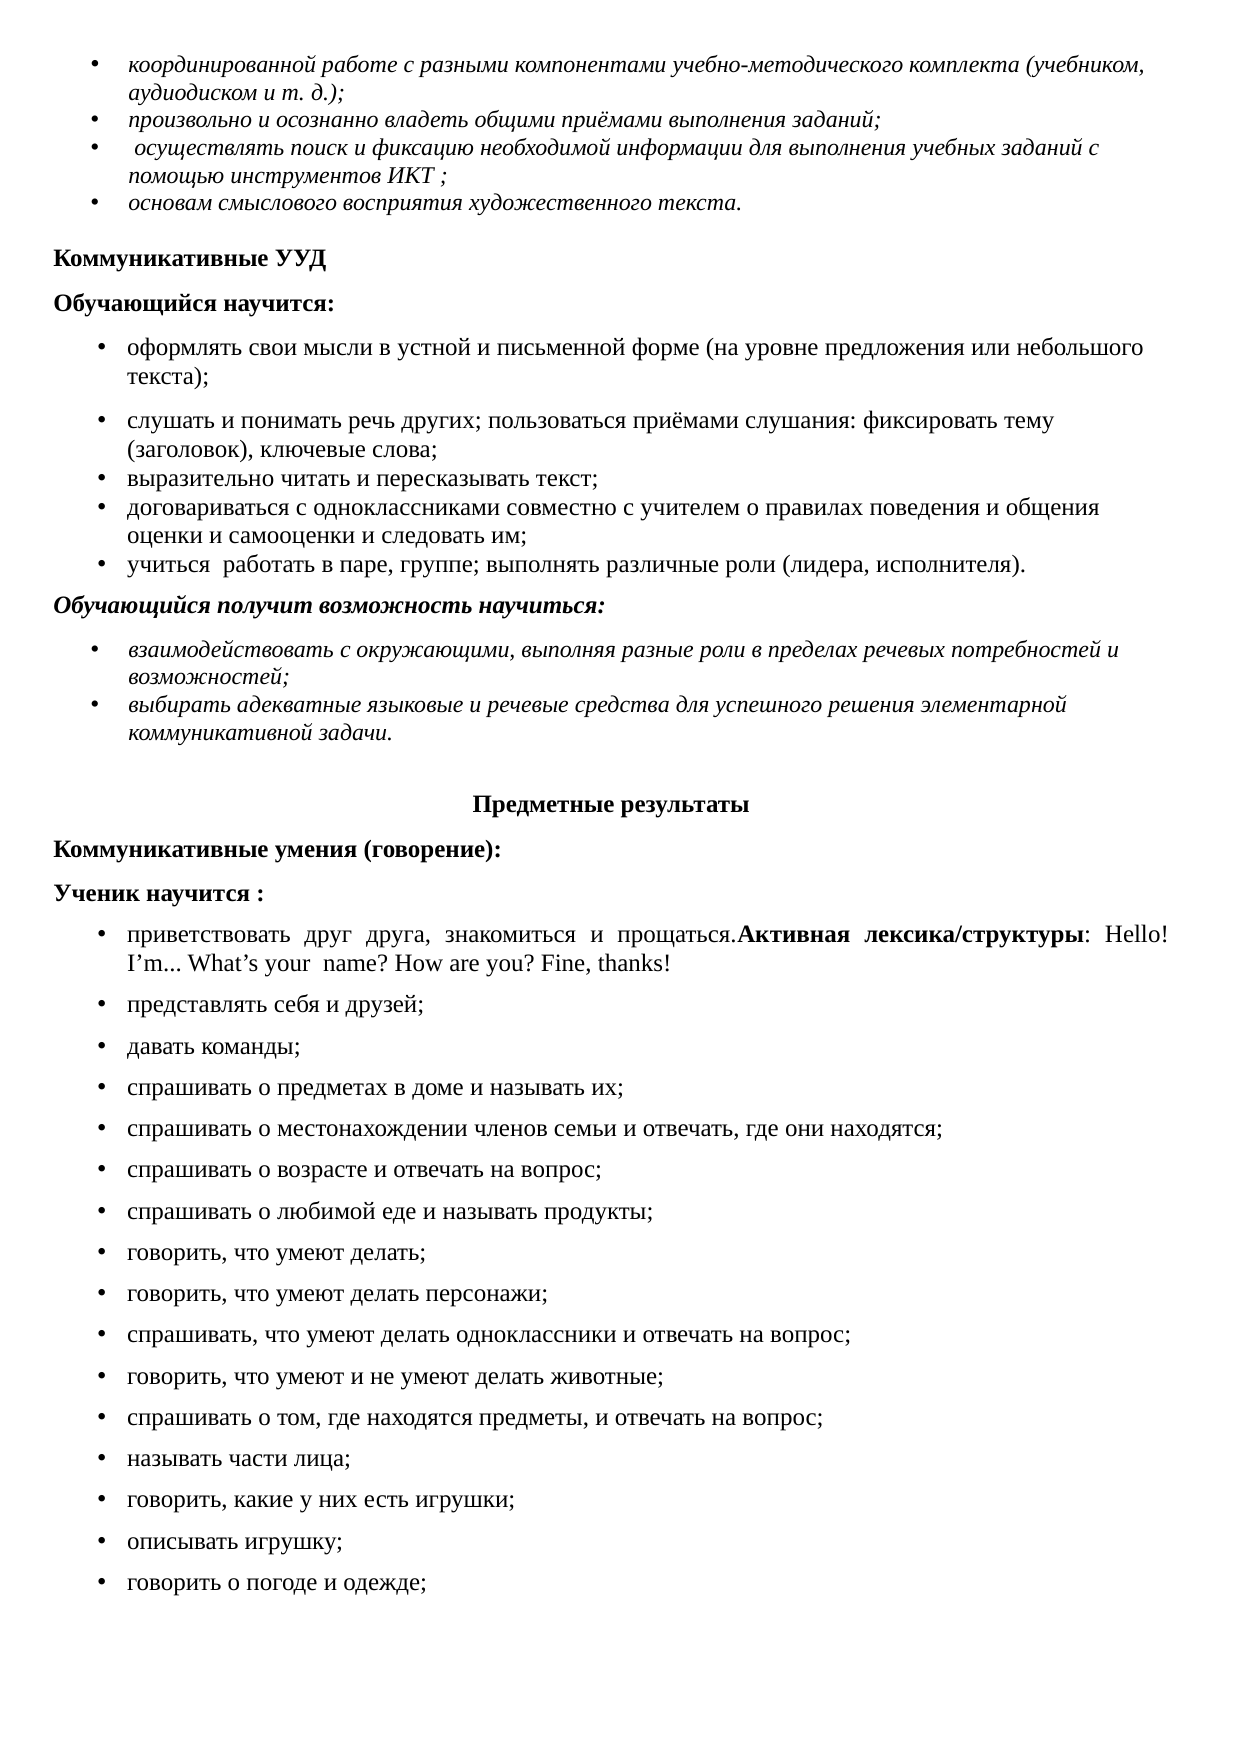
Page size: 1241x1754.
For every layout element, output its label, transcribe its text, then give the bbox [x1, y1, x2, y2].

list договариваться с одноклассниками совместно с учителем о правилах поведения и общения оценки и самооценки и следовать им; [97, 492, 1169, 549]
list осуществлять поиск и фиксацию необходимой информации для выполнения учебных заданий с помощью инструментов ИКТ ; [91, 133, 1169, 188]
list слушать и понимать речь других; пользоваться приёмами слушания: фиксировать тему (заголовок), ключевые слова; [97, 405, 1169, 463]
list спрашивать о предметах в доме и называть их; [97, 1072, 1169, 1101]
list говорить, какие у них есть игрушки; [97, 1484, 1169, 1513]
list оформлять свои мысли в устной и письменной форме (на уровне предложения или небольшого текста); [97, 332, 1169, 390]
list приветствовать друг друга, знакомиться и прощаться.Активная лексика/структуры: Hello! I’m... What’s your name? How are you? Fine, thanks! [97, 919, 1169, 977]
list давать команды; [97, 1031, 1169, 1059]
text Предметные результаты [53, 789, 1169, 818]
list говорить, что умеют и не умеют делать животные; [97, 1361, 1169, 1389]
list представлять себя и друзей; [97, 989, 1169, 1018]
list описывать игрушку; [97, 1526, 1169, 1554]
text Коммуникативные УУД [53, 243, 1169, 272]
text Обучающийся научится: [53, 288, 1169, 317]
list спрашивать о местонахождении членов семьи и отвечать, где они находятся; [97, 1113, 1169, 1142]
list учиться работать в паре, группе; выполнять различные роли (лидера, исполнителя). [97, 549, 1169, 578]
list произвольно и осознанно владеть общими приёмами выполнения заданий; [91, 105, 1169, 133]
list спрашивать о том, где находятся предметы, и отвечать на вопрос; [97, 1402, 1169, 1431]
list выразительно читать и пересказывать текст; [97, 463, 1169, 492]
text Коммуникативные умения (говорение): [53, 834, 1169, 863]
list основам смыслового восприятия художественного текста. [91, 188, 1169, 216]
list спрашивать о любимой еде и называть продукты; [97, 1196, 1169, 1224]
list спрашивать, что умеют делать одноклассники и отвечать на вопрос; [97, 1319, 1169, 1348]
list координированной работе с разными компонентами учебно-методического комплекта (учебником, аудиодиском и т. д.); [91, 50, 1169, 105]
list выбирать адекватные языковые и речевые средства для успешного решения элементарной коммуникативной задачи. [91, 690, 1169, 745]
list говорить о погоде и одежде; [97, 1567, 1169, 1596]
list спрашивать о возрасте и отвечать на вопрос; [97, 1154, 1169, 1183]
text Обучающийся получит возможность научиться: [53, 590, 1169, 619]
list взаимодействовать с окружающими, выполняя разные роли в пределах речевых потребностей и возможностей; [91, 635, 1169, 690]
list называть части лица; [97, 1443, 1169, 1472]
text Ученик научится : [53, 878, 1169, 907]
list говорить, что умеют делать; [97, 1237, 1169, 1266]
list говорить, что умеют делать персонажи; [97, 1278, 1169, 1307]
